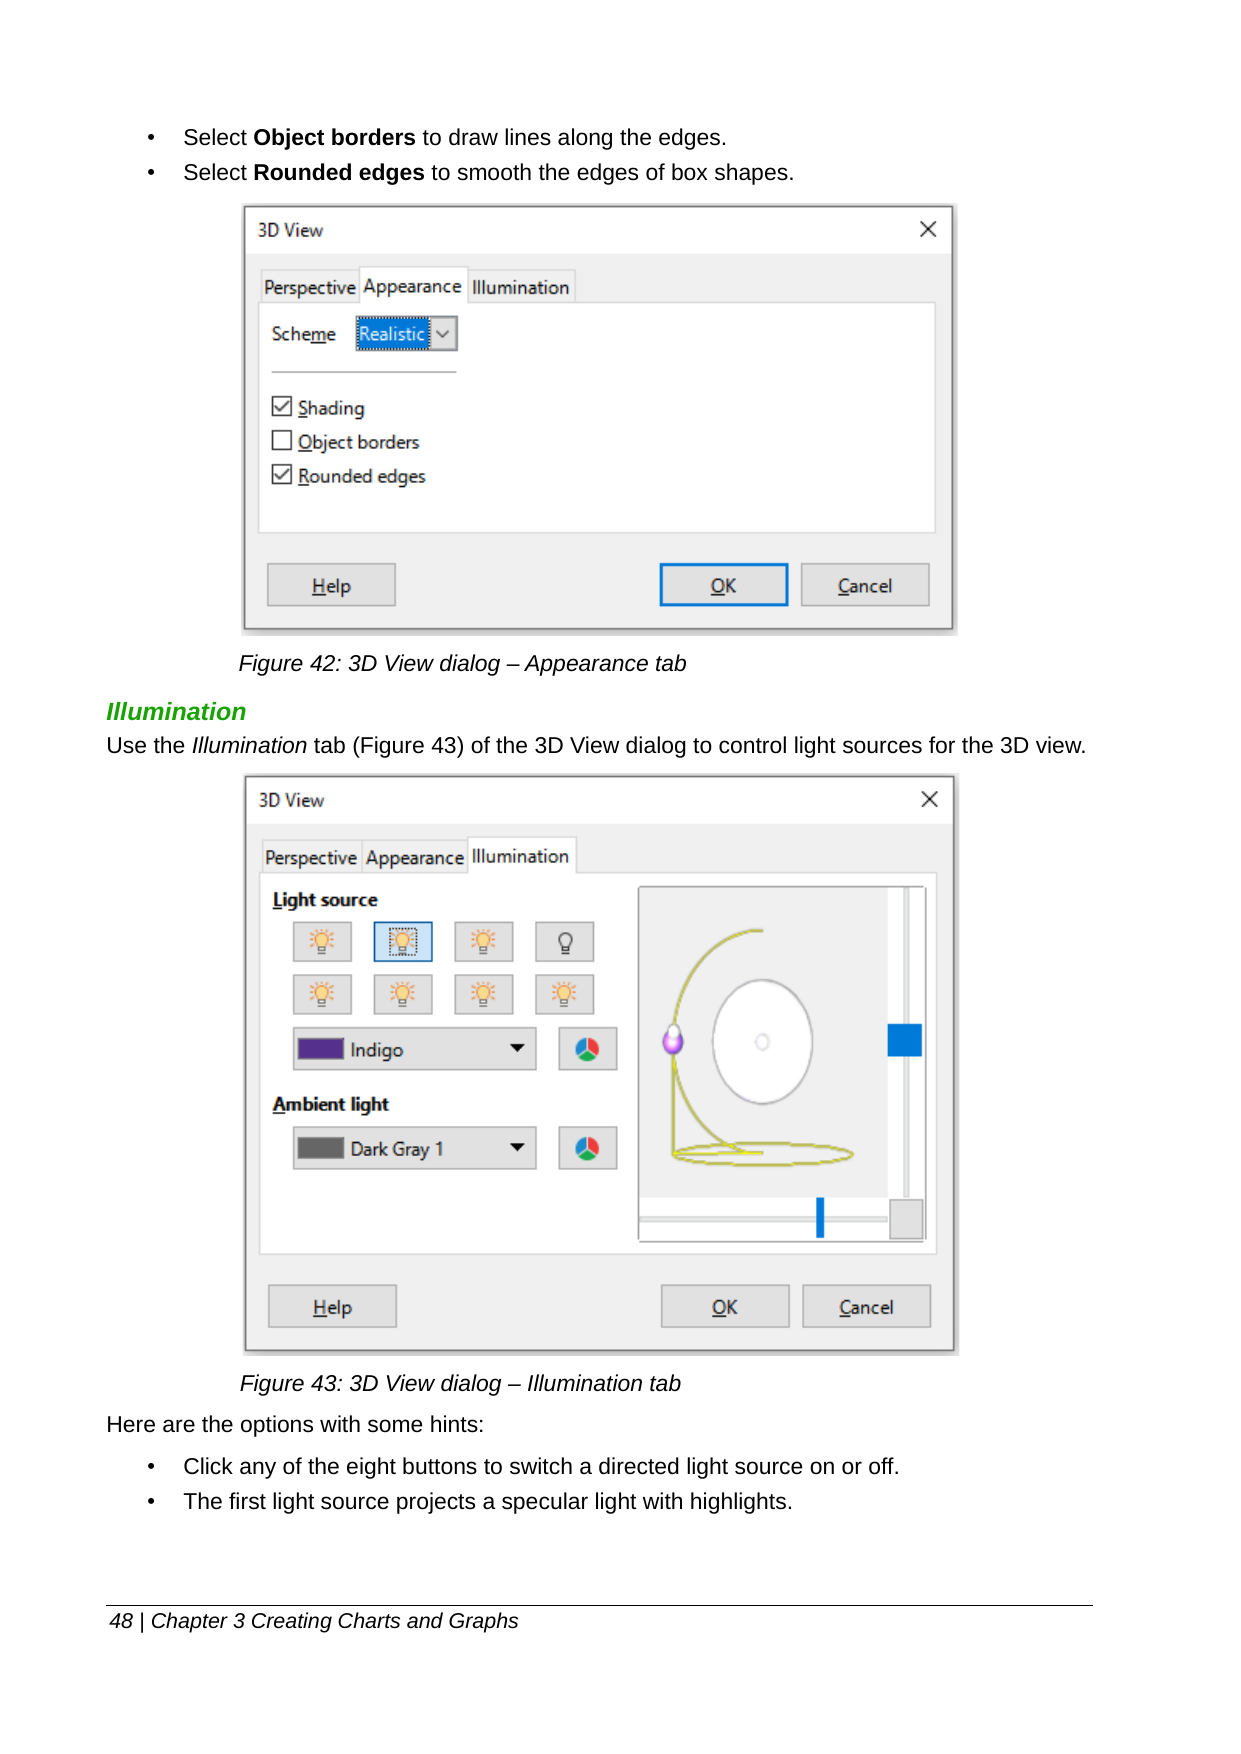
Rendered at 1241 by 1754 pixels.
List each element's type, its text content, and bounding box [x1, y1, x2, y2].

list Select Object borders to draw lines along the edges. [144, 121, 1093, 150]
text Figure 43: 3D View dialog – Illumination tab [239, 1370, 959, 1396]
list The first light source projects a specular light with highlights. [144, 1485, 1093, 1517]
list Select Rounded edges to smooth the edges of box shapes. [144, 156, 1093, 188]
text Use the Illumination tab (Figure 43) of the 3D View dialog to control light sources for the 3D view. [106, 732, 1093, 758]
picture [241, 203, 958, 636]
text Here are the options with some hints: [106, 1411, 1093, 1437]
picture [242, 773, 960, 1356]
subtitle Illumination [106, 697, 1093, 726]
text Figure 42: 3D View dialog – Appearance tab [238, 650, 961, 676]
list Click any of the eight buttons to switch a directed light source on or off. [144, 1450, 1093, 1479]
